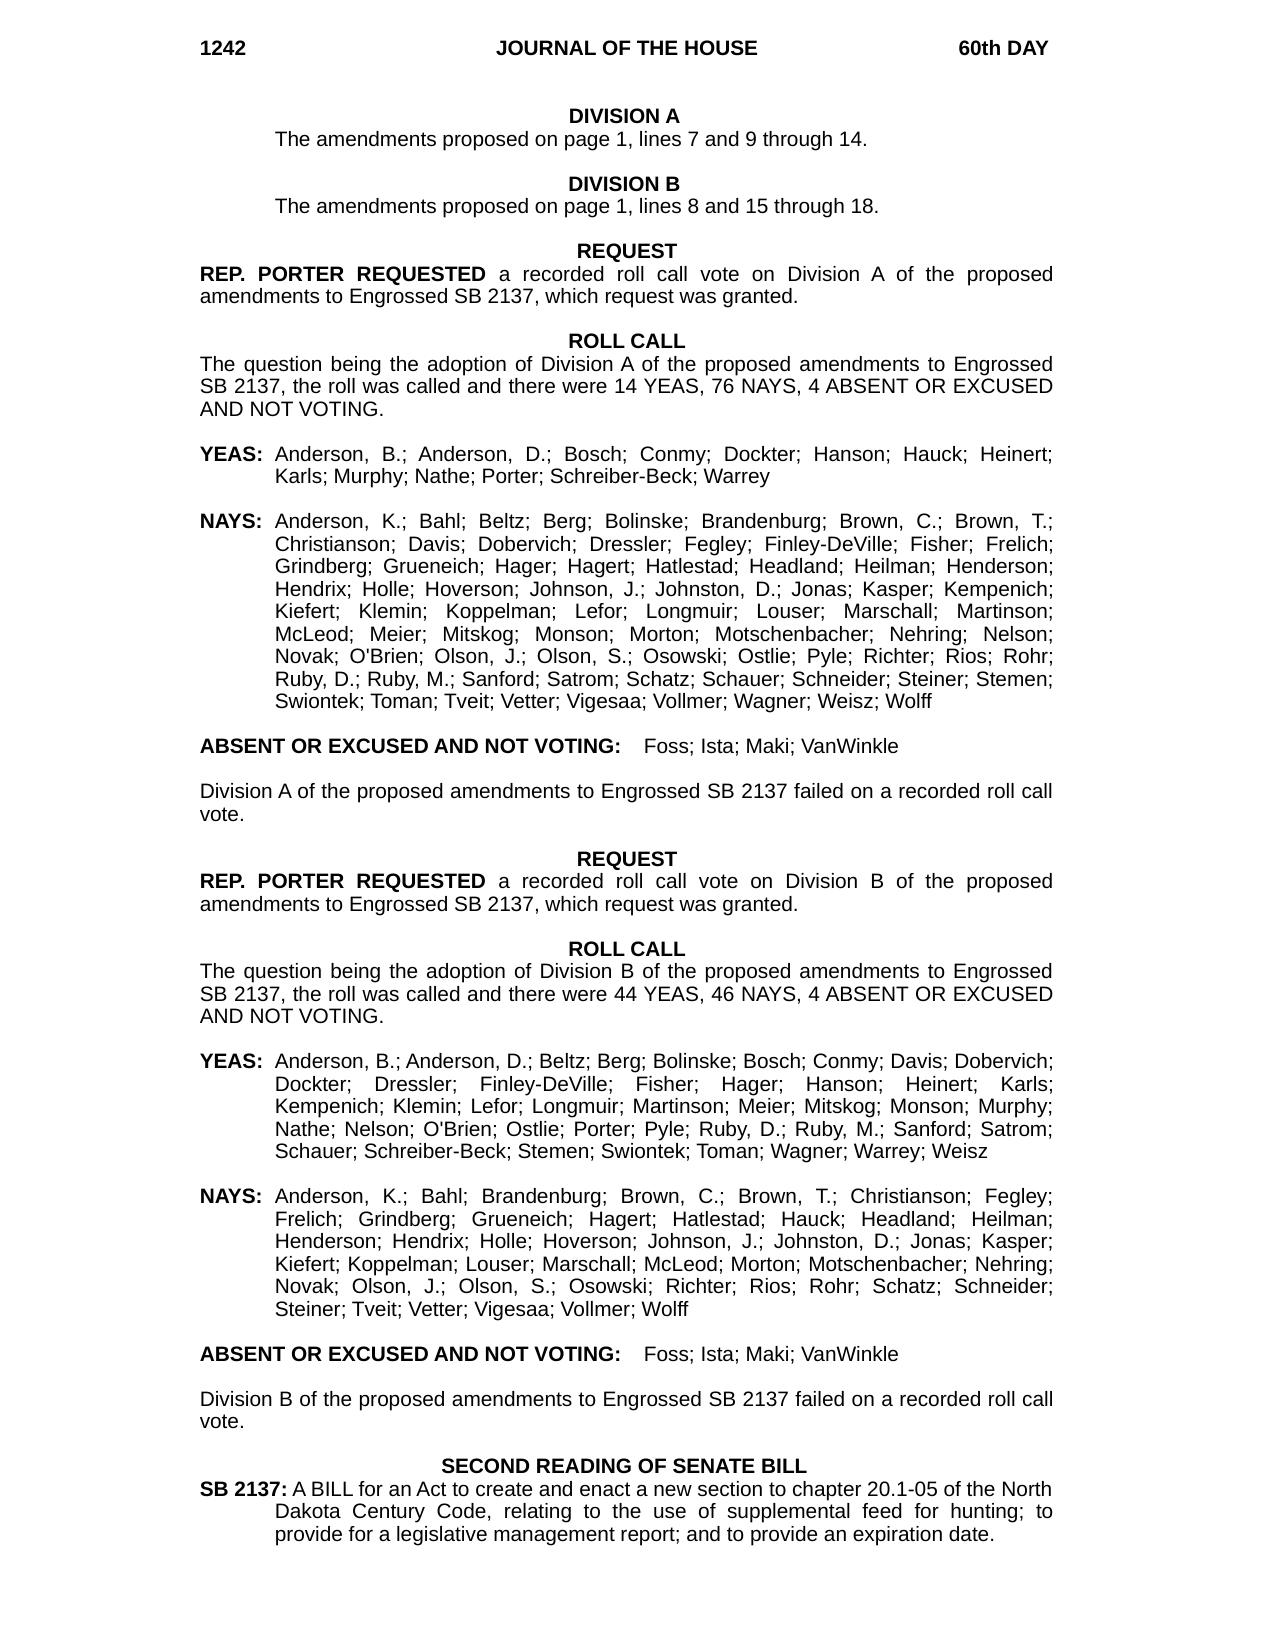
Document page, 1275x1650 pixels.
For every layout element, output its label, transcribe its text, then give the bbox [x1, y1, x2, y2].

text The amendments proposed on page 1, lines 8 and 15 through 18. [274, 196, 1054, 218]
title YEAS: Anderson, B.; Anderson, D.; Beltz; Berg; Bolinske; Bosch; Conmy; Davis; Dobervich; Dockter; Dressler; Finley-DeVille; Fisher; Hager; Hanson; Heinert; Karls; Kempenich; Klemin; Lefor; Longmuir; Martinson; Meier; Mitskog; Monson; Murphy; Nathe; Nelson; O'Brien; Ostlie; Porter; Pyle; Ruby, D.; Ruby, M.; Sanford; Satrom; Schauer; Schreiber-Beck; Stemen; Swiontek; Toman; Wagner; Warrey; Weisz [199, 1051, 1054, 1163]
text REP. PORTER REQUESTED a recorded roll call vote on Division A of the proposed amendments to Engrossed SB 2137, which request was granted. [199, 263, 1054, 308]
text REQUEST [199, 241, 1054, 263]
title [0, 0, 118, 66]
title NAYS: Anderson, K.; Bahl; Brandenburg; Brown, C.; Brown, T.; Christianson; Fegley; Frelich; Grindberg; Grueneich; Hagert; Hatlestad; Hauck; Headland; Heilman; Henderson; Hendrix; Holle; Hoverson; Johnson, J.; Johnston, D.; Jonas; Kasper; Kiefert; Koppelman; Louser; Marschall; McLeod; Morton; Motschenbacher; Nehring; Novak; Olson, J.; Olson, S.; Osowski; Richter; Rios; Rohr; Schatz; Schneider; Steiner; Tveit; Vetter; Vigesaa; Vollmer; Wolff [199, 1186, 1054, 1321]
text DIVISION A [199, 106, 1054, 128]
title ABSENT OR EXCUSED AND NOT VOTING: Foss; Ista; Maki; VanWinkle [199, 736, 1054, 758]
title NAYS: Anderson, K.; Bahl; Beltz; Berg; Bolinske; Brandenburg; Brown, C.; Brown, T.; Christianson; Davis; Dobervich; Dressler; Fegley; Finley-DeVille; Fisher; Frelich; Grindberg; Grueneich; Hager; Hagert; Hatlestad; Headland; Heilman; Henderson; Hendrix; Holle; Hoverson; Johnson, J.; Johnston, D.; Jonas; Kasper; Kempenich; Kiefert; Klemin; Koppelman; Lefor; Longmuir; Louser; Marschall; Martinson; McLeod; Meier; Mitskog; Monson; Morton; Motschenbacher; Nehring; Nelson; Novak; O'Brien; Olson, J.; Olson, S.; Osowski; Ostlie; Pyle; Richter; Rios; Rohr; Ruby, D.; Ruby, M.; Sanford; Satrom; Schatz; Schauer; Schneider; Steiner; Stemen; Swiontek; Toman; Tveit; Vetter; Vigesaa; Vollmer; Wagner; Weisz; Wolff [199, 511, 1054, 713]
text DIVISION B [199, 173, 1054, 196]
text REQUEST [199, 848, 1054, 871]
title YEAS: Anderson, B.; Anderson, D.; Bosch; Conmy; Dockter; Hanson; Hauck; Heinert; Karls; Murphy; Nathe; Porter; Schreiber-Beck; Warrey [199, 443, 1054, 488]
text ROLL CALL [199, 331, 1054, 353]
text SECOND READING OF SENATE BILL [199, 1456, 1054, 1478]
text The question being the adoption of Division A of the proposed amendments to Engrossed SB 2137, the roll was called and there were 14 YEAS, 76 NAYS, 4 ABSENT OR EXCUSED AND NOT VOTING. [199, 353, 1054, 421]
text Division B of the proposed amendments to Engrossed SB 2137 failed on a recorded roll call vote. [199, 1388, 1054, 1433]
subtitle Page 1242 [9, 9, 109, 57]
text The amendments proposed on page 1, lines 7 and 9 through 14. [274, 128, 1054, 151]
text The question being the adoption of Division B of the proposed amendments to Engrossed SB 2137, the roll was called and there were 44 YEAS, 46 NAYS, 4 ABSENT OR EXCUSED AND NOT VOTING. [199, 961, 1054, 1028]
text ROLL CALL [199, 938, 1054, 961]
title ABSENT OR EXCUSED AND NOT VOTING: Foss; Ista; Maki; VanWinkle [199, 1343, 1054, 1366]
title SB 2137: A BILL for an Act to create and enact a new section to chapter 20.1-05 of the North Dakota Century Code, relating to the use of supplemental feed for hunting; to provide for a legislative management report; and to provide an expiration date. [199, 1478, 1054, 1546]
text REP. PORTER REQUESTED a recorded roll call vote on Division B of the proposed amendments to Engrossed SB 2137, which request was granted. [199, 871, 1054, 916]
text Division A of the proposed amendments to Engrossed SB 2137 failed on a recorded roll call vote. [199, 781, 1054, 826]
